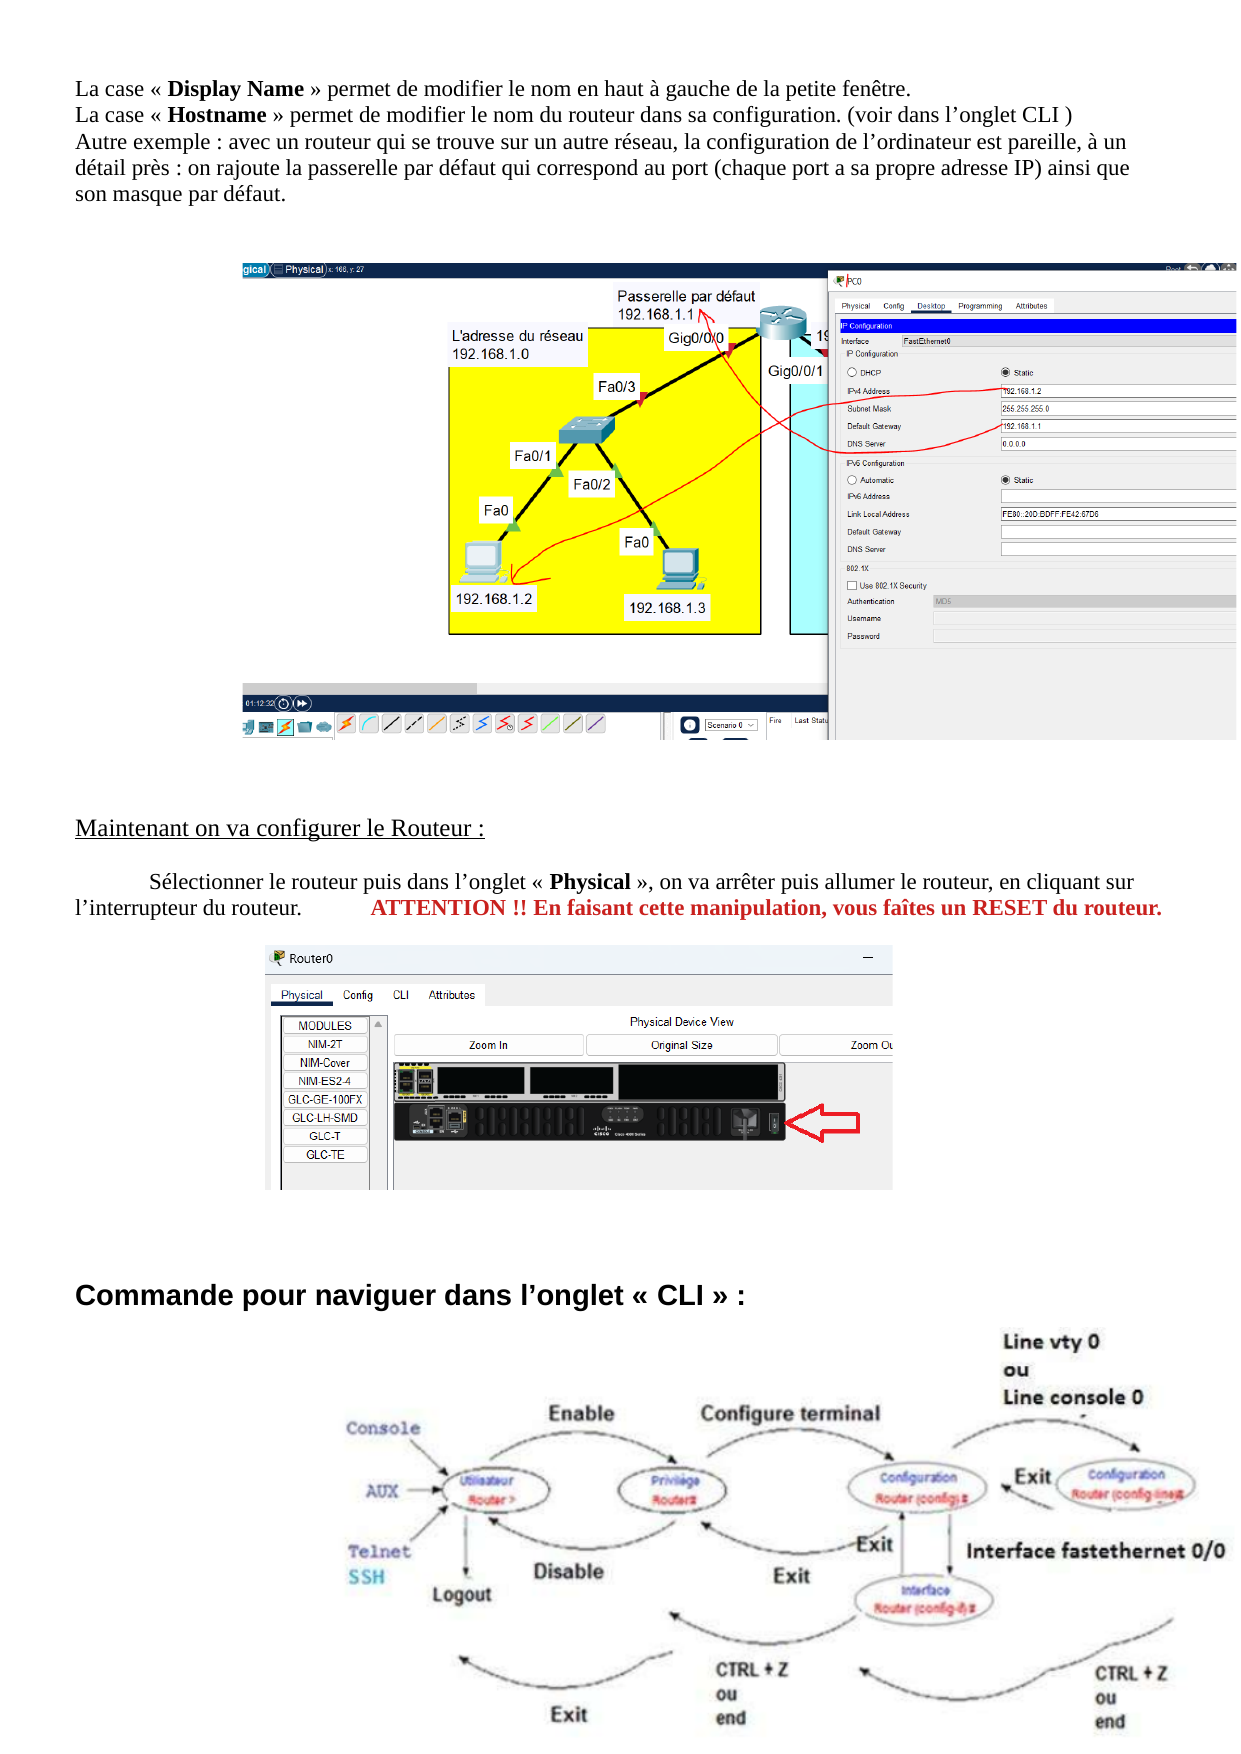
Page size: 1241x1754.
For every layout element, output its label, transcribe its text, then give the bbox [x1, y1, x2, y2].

subtitle Commande pour naviguer dans l’onglet « CLI » : [75, 1278, 1165, 1311]
text Autre exemple : avec un routeur qui se trouve sur un autre réseau, la configuration de l’ordinateur est pareille, à un détail près : on rajoute la passerelle par défaut qui correspond au port (chaque port a sa propre adresse IP) ainsi que son masque par défaut. [75, 128, 1165, 207]
text La case « Hostname » permet de modifier le nom du routeur dans sa configuration. (voir dans l’onglet CLI ) [75, 101, 1165, 128]
text La case « Display Name » permet de modifier le nom en haut à gauche de la petite fenêtre. [75, 75, 1165, 101]
picture [242, 263, 1237, 740]
text Sélectionner le routeur puis dans l’onglet « Physical », on va arrêter puis allumer le routeur, en cliquant sur l’interrupteur du routeur. ATTENTION !! En faisant cette manipulation, vous faîtes un RESET du routeur. [75, 868, 1165, 921]
picture [323, 1327, 1240, 1738]
text Maintenant on va configurer le Routeur : [75, 813, 1165, 842]
